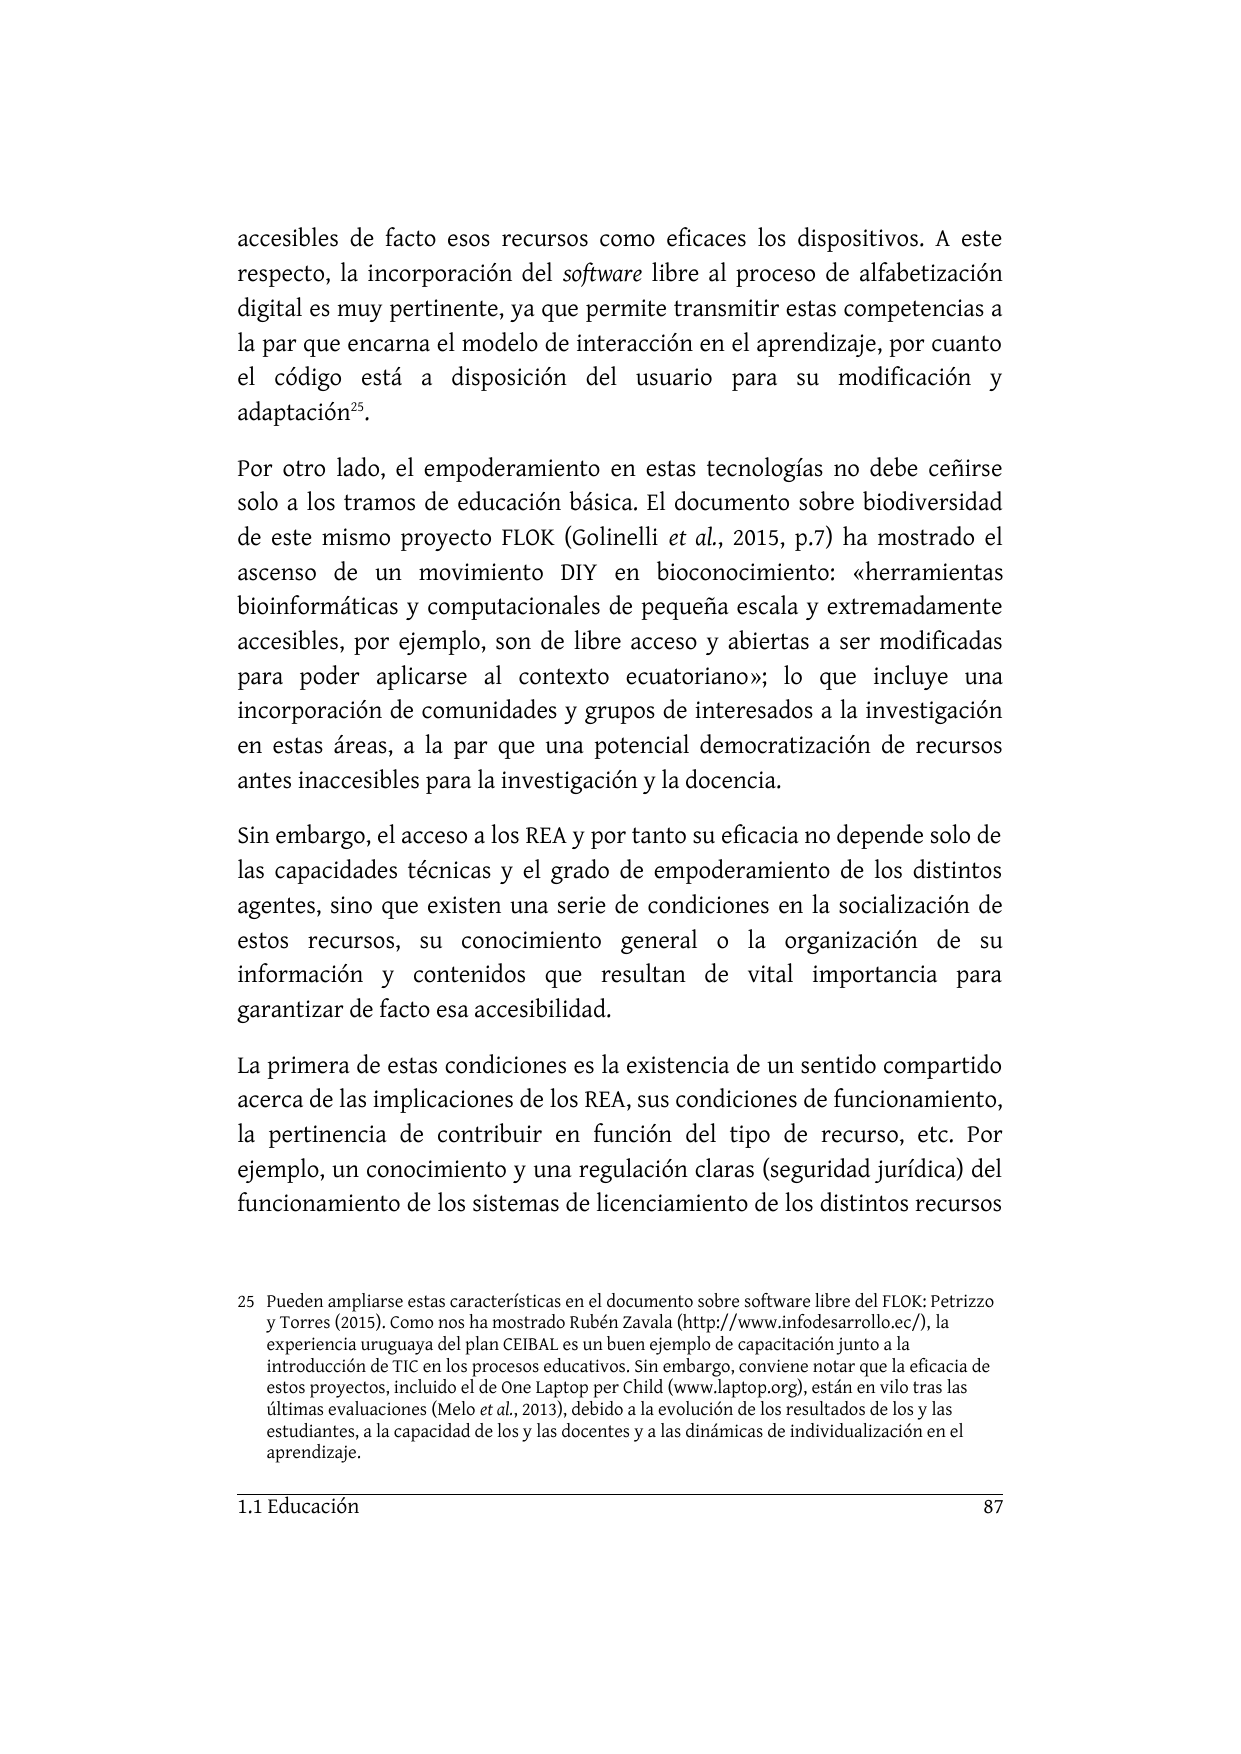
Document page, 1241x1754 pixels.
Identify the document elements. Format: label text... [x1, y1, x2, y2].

text La primera de estas condiciones es la existencia de un sentido compartido acerca de las implicaciones de los REA, sus condiciones de funcionamiento, la pertinencia de contribuir en función del tipo de recurso, etc. Por ejemplo, un conocimiento y una regulación claras (seguridad jurídica) del funcionamiento de los sistemas de licenciamiento de los distintos recursos [237, 1051, 1003, 1219]
text Pueden ampliarse estas características en el documento sobre software libre del FLOK: Petrizzo y Torres (2015). Como nos ha mostrado Rubén Zavala (http://www.infodesarrollo.ec/), la experiencia uruguaya del plan CEIBAL es un buen ejemplo de capacitación junto a la introducción de TIC en los procesos educativos. Sin embargo, conviene notar que la eficacia de estos proyectos, incluido el de One Laptop per Child (www.laptop.org), están en vilo tras las últimas evaluaciones (Melo et al., 2013), debido a la evolución de los resultados de los y las estudiantes, a la capacidad de los y las docentes y a las dinámicas de individualización en el aprendizaje. [237, 1291, 1003, 1464]
text accesibles de facto esos recursos como eficaces los dispositivos. A este respecto, la incorporación del software libre al proceso de alfabetización digital es muy pertinente, ya que permite transmitir estas competencias a la par que encarna el modelo de interacción en el aprendizaje, por cuanto el código está a disposición del usuario para su modificación y adaptación. [237, 225, 1003, 427]
text Sin embargo, el acceso a los REA y por tanto su eficacia no depende solo de las capacidades técnicas y el grado de empoderamiento de los distintos agentes, sino que existen una serie de condiciones en la socialización de estos recursos, su conocimiento general o la organización de su información y contenidos que resultan de vital importancia para garantizar de facto esa accesibilidad. [237, 822, 1003, 1024]
text Por otro lado, el empoderamiento en estas tecnologías no debe ceñirse solo a los tramos de educación básica. El documento sobre biodiversidad de este mismo proyecto FLOK (Golinelli et al., 2015, p.7) ha mostrado el ascenso de un movimiento DIY en bioconocimiento: «herramientas bioinformáticas y computacionales de pequeña escala y extremadamente accesibles, por ejemplo, son de libre acceso y abiertas a ser modificadas para poder aplicarse al contexto ecuatoriano»; lo que incluye una incorporación de comunidades y grupos de interesados a la investigación en estas áreas, a la par que una potencial democratización de recursos antes inaccesibles para la investigación y la docencia. [237, 454, 1003, 795]
